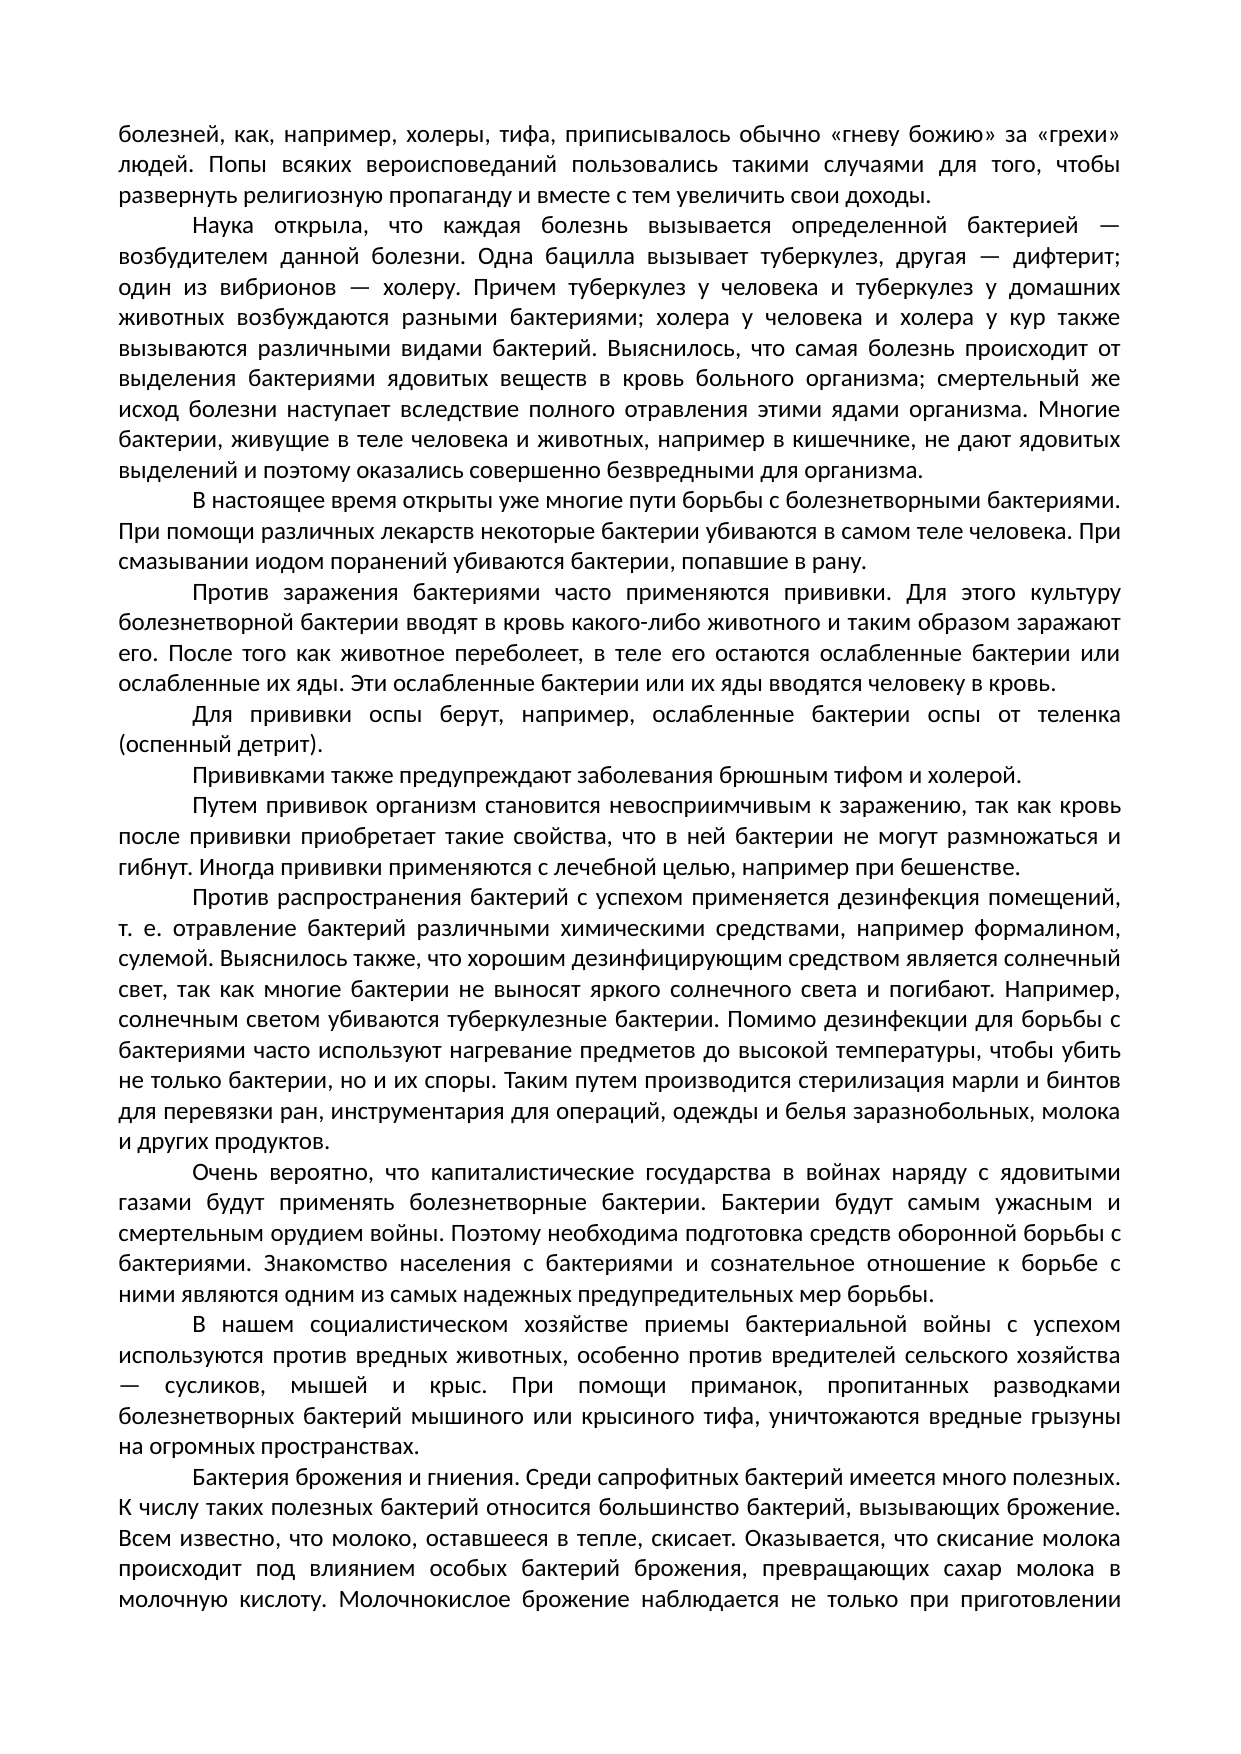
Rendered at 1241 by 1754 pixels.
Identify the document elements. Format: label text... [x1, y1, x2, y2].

text В нашем социалистическом хозяйстве приемы бактериальной войны с успехом используются против вредных животных, особенно против вредителей сельского хозяйства — сусликов, мышей и крыс. При помощи приманок, пропитанных разводками болезнетворных бактерий мышиного или крысиного тифа, уничтожаются вредные грызуны на огромных пространствах. [118, 1308, 1122, 1461]
text Прививками также предупреждают заболевания брюшным тифом и холерой. [118, 759, 1122, 789]
text болезней, как, например, холеры, тифа, приписывалось обычно «гневу божию» за «грехи» людей. Попы всяких вероисповеданий пользовались такими случаями для того, чтобы развернуть религиозную пропаганду и вместе с тем увеличить свои доходы. [118, 118, 1122, 210]
text Бактерия брожения и гниения. Среди сапрофитных бактерий имеется много полезных. К числу таких полезных бактерий относится большинство бактерий, вызывающих брожение. Всем известно, что молоко, оставшееся в тепле, скисает. Оказывается, что скисание молока происходит под влиянием особых бактерий брожения, превращающих сахар молока в молочную кислоту. Молочнокислое брожение наблюдается не только при приготовлении [118, 1461, 1122, 1614]
text Для прививки оспы берут, например, ослабленные бактерии оспы от теленка (оспенный детрит). [118, 698, 1122, 759]
text Наука открыла, что каждая болезнь вызывается определенной бактерией — возбудителем данной болезни. Одна бацилла вызывает туберкулез, другая — дифтерит; один из вибрионов — холеру. Причем туберкулез у человека и туберкулез у домашних животных возбуждаются разными бактериями; холера у человека и холера у кур также вызываются различными видами бактерий. Выяснилось, что самая болезнь происходит от выделения бактериями ядовитых веществ в кровь больного организма; смертельный же исход болезни наступает вследствие полного отравления этими ядами организма. Многие бактерии, живущие в теле человека и животных, например в кишечнике, не дают ядовитых выделений и поэтому оказались совершенно безвредными для организма. [118, 210, 1122, 484]
text Против распространения бактерий с успехом применяется дезинфекция помещений, т. е. отравление бактерий различными химическими средствами, например формалином, сулемой. Выяснилось также, что хорошим дезинфицирующим средством является солнечный свет, так как многие бактерии не выносят яркого солнечного света и погибают. Например, солнечным светом убиваются туберкулезные бактерии. Помимо дезинфекции для борьбы с бактериями часто используют нагревание предметов до высокой температуры, чтобы убить не только бактерии, но и их споры. Таким путем производится стерилизация марли и бинтов для перевязки ран, инструментария для операций, одежды и белья заразнобольных, молока и других продуктов. [118, 881, 1122, 1156]
text В настоящее время открыты уже многие пути борьбы с болезнетворными бактериями. При помощи различных лекарств некоторые бактерии убиваются в самом теле человека. При смазывании иодом поранений убиваются бактерии, попавшие в рану. [118, 484, 1122, 576]
text Путем прививок организм становится невосприимчивым к заражению, так как кровь после прививки приобретает такие свойства, что в ней бактерии не могут размножаться и гибнут. Иногда прививки применяются с лечебной целью, например при бешенстве. [118, 789, 1122, 881]
text Против заражения бактериями часто применяются прививки. Для этого культуру болезнетворной бактерии вводят в кровь какого-либо животного и таким образом заражают его. После того как животное переболеет, в теле его остаются ослабленные бактерии или ослабленные их яды. Эти ослабленные бактерии или их яды вводятся человеку в кровь. [118, 576, 1122, 698]
text Очень вероятно, что капиталистические государства в войнах наряду с ядовитыми газами будут применять болезнетворные бактерии. Бактерии будут самым ужасным и смертельным орудием войны. Поэтому необходима подготовка средств оборонной борьбы с бактериями. Знакомство населения с бактериями и сознательное отношение к борьбе с ними являются одним из самых надежных предупредительных мер борьбы. [118, 1156, 1122, 1308]
